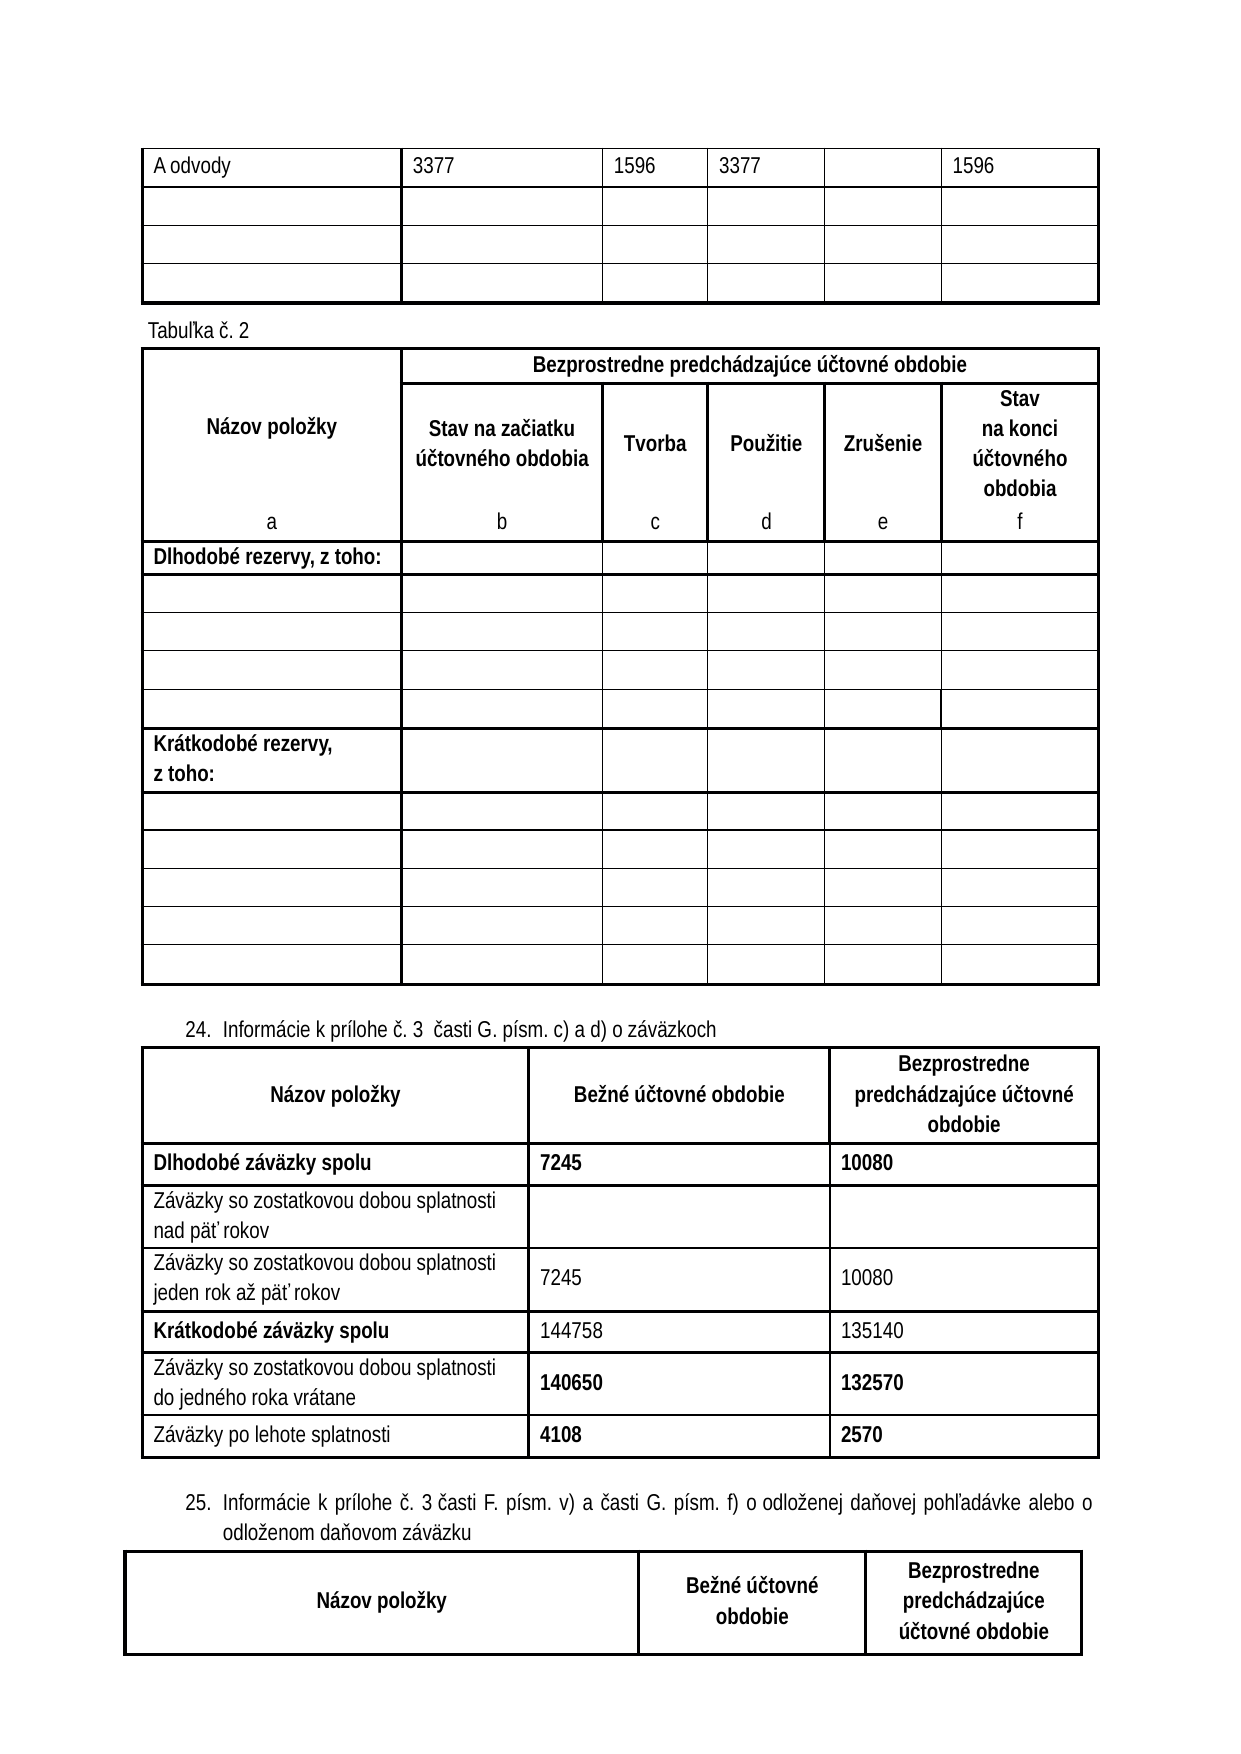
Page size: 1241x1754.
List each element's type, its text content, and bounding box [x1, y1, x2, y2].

table_cell [403, 188, 602, 224]
table_cell Tvorba [604, 385, 706, 506]
table_cell [942, 690, 1097, 727]
table_cell [825, 264, 941, 301]
table_cell [942, 907, 1097, 944]
table_cell Dlhodobé záväzky spolu [144, 1145, 527, 1183]
table_cell [708, 188, 824, 224]
table_header Bežné účtovné obdobie [640, 1553, 864, 1653]
table_cell [942, 651, 1097, 688]
table_cell Krátkodobé záväzky spolu [144, 1313, 527, 1351]
table_cell [403, 907, 602, 944]
table_cell [603, 264, 707, 301]
table_cell [403, 264, 602, 301]
table_cell [942, 945, 1097, 983]
table_cell e [826, 506, 940, 540]
text Tabuľka č. 2 [148, 317, 1093, 343]
table_cell [825, 149, 941, 186]
table_cell [603, 613, 707, 650]
table_cell c [604, 506, 706, 540]
table_cell Záväzky so zostatkovou dobou splatnosti jeden rok až päť rokov [144, 1249, 527, 1309]
table_cell [603, 690, 707, 727]
table_cell [942, 576, 1097, 612]
table_header Názov položky [144, 1049, 527, 1142]
list Informácie k prílohe č. 3 časti F. písm. v) a časti G. písm. f) o odloženej daňovej pohľadávke alebo o odloženom daňovom záväzku [185, 1489, 1093, 1546]
table_cell [403, 651, 602, 688]
table_cell [403, 613, 602, 650]
table_cell [825, 543, 941, 573]
table_cell [144, 613, 400, 650]
table_cell [603, 730, 707, 791]
table_cell [144, 831, 400, 867]
table_cell [942, 264, 1097, 301]
table_cell [144, 945, 400, 983]
table_cell Záväzky so zostatkovou dobou splatnosti do jedného roka vrátane [144, 1354, 527, 1414]
table_cell 140650 [530, 1354, 829, 1414]
table_cell [825, 188, 941, 224]
table_cell [403, 226, 602, 263]
table_cell 7245 [530, 1145, 829, 1183]
table_cell [403, 730, 602, 791]
table_cell [708, 576, 824, 612]
table_cell Stav na začiatku účtovného obdobia [403, 385, 601, 506]
table_cell 10080 [831, 1249, 1097, 1309]
table_cell 7245 [530, 1249, 829, 1309]
table_header Bezprostredne predchádzajúce účtovné obdobie [403, 350, 1097, 382]
table_header Názov položky [144, 350, 400, 506]
table_cell [825, 690, 940, 727]
table_cell [603, 945, 707, 983]
table_cell [825, 945, 941, 983]
table_cell Použitie [709, 385, 823, 506]
table_cell [708, 730, 824, 791]
table_cell [825, 869, 941, 906]
table_cell [942, 831, 1097, 867]
table_cell A odvody [144, 149, 400, 186]
table_cell 4108 [530, 1416, 829, 1456]
table_cell [144, 188, 400, 224]
table_cell [708, 945, 824, 983]
table_cell [603, 869, 707, 906]
table_cell Stav na konci účtovného obdobia [943, 385, 1097, 506]
table_header Bezprostredne predchádzajúce účtovné obdobie [867, 1553, 1080, 1653]
table_cell [708, 226, 824, 263]
table_cell [825, 651, 941, 688]
table_cell [603, 543, 707, 573]
table_cell 3377 [708, 149, 824, 186]
table_cell Dlhodobé rezervy, z toho: [144, 543, 400, 573]
table_cell [942, 543, 1097, 573]
table_cell [144, 226, 400, 263]
table_cell Záväzky po lehote splatnosti [144, 1416, 527, 1456]
table_cell [144, 576, 400, 612]
table_cell Záväzky so zostatkovou dobou splatnosti nad päť rokov [144, 1187, 527, 1247]
table_cell [144, 907, 400, 944]
table_cell [825, 794, 941, 829]
table_header Názov položky [127, 1553, 637, 1653]
table_cell a [144, 506, 400, 540]
table_cell [708, 651, 824, 688]
table_cell [825, 831, 941, 867]
table_cell [403, 794, 602, 829]
table_cell [942, 869, 1097, 906]
table_cell [403, 576, 602, 612]
table_cell [708, 690, 824, 727]
list Informácie k prílohe č. 3 časti G. písm. c) a d) o záväzkoch [185, 1016, 1093, 1042]
table_cell [825, 576, 941, 612]
table_cell 144758 [530, 1313, 829, 1351]
table_cell [708, 831, 824, 867]
table_cell 2570 [831, 1416, 1097, 1456]
table_cell [825, 907, 941, 944]
table_cell [603, 188, 707, 224]
table_cell [403, 945, 602, 983]
table_cell [403, 690, 602, 727]
table_cell [942, 613, 1097, 650]
table_cell [942, 730, 1097, 791]
table_cell 132570 [831, 1354, 1097, 1414]
table_cell [603, 651, 707, 688]
table_cell [603, 907, 707, 944]
table_cell [825, 613, 941, 650]
table_cell [530, 1187, 829, 1247]
table_cell [708, 543, 824, 573]
table_cell [603, 226, 707, 263]
table_cell [144, 794, 400, 829]
table_cell [831, 1187, 1097, 1247]
table_cell [942, 188, 1097, 224]
table_cell [603, 831, 707, 867]
table_cell [144, 690, 400, 727]
table_cell [825, 730, 941, 791]
table_header Bezprostredne predchádzajúce účtovné obdobie [831, 1049, 1097, 1142]
table_cell f [943, 506, 1097, 540]
table_cell [144, 869, 400, 906]
table_cell [403, 869, 602, 906]
table_cell [708, 869, 824, 906]
table_header Bežné účtovné obdobie [530, 1049, 828, 1142]
table_cell [603, 576, 707, 612]
table_cell [942, 226, 1097, 263]
table_cell [144, 264, 400, 301]
table_cell [603, 794, 707, 829]
table_cell [942, 794, 1097, 829]
table_cell b [403, 506, 601, 540]
table_cell [144, 651, 400, 688]
table_cell 1596 [603, 149, 707, 186]
table_cell [403, 831, 602, 867]
table_cell [708, 613, 824, 650]
table_cell [403, 543, 602, 573]
table_cell 1596 [942, 149, 1097, 186]
table_cell [708, 794, 824, 829]
table_cell [825, 226, 941, 263]
table_cell Krátkodobé rezervy, z toho: [144, 730, 400, 791]
table_cell 10080 [831, 1145, 1097, 1183]
table_cell 3377 [403, 149, 602, 186]
table_cell [708, 264, 824, 301]
table_cell [708, 907, 824, 944]
table_cell 135140 [831, 1313, 1097, 1351]
table_cell d [709, 506, 823, 540]
table_cell Zrušenie [826, 385, 940, 506]
